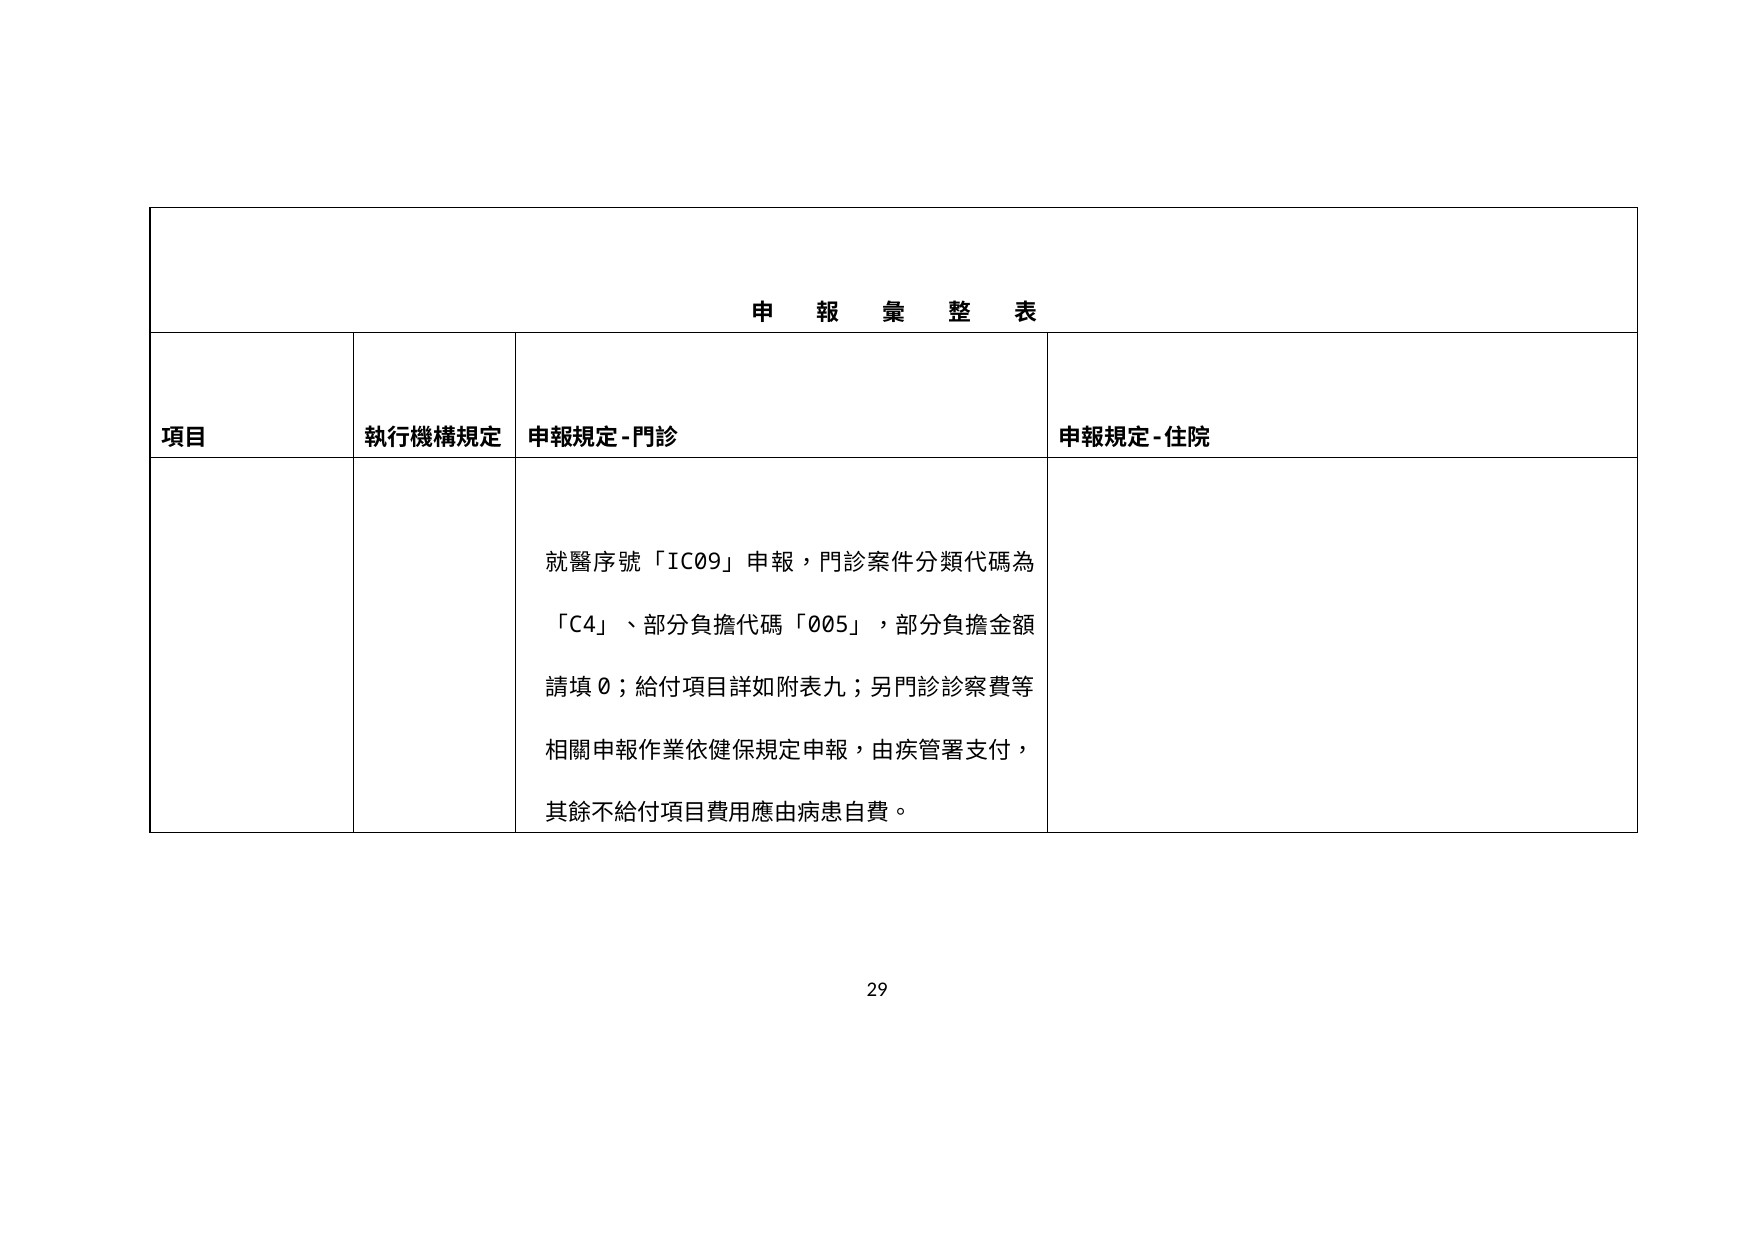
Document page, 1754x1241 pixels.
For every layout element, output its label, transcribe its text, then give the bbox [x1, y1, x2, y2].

table_cell 申報規定-門診 [516, 333, 1047, 457]
table_cell [354, 458, 515, 832]
table_cell [151, 458, 353, 832]
table_cell 申報規定-住院 [1048, 333, 1637, 457]
table_header 申報彙整表 [151, 208, 1637, 332]
table_cell 執行機構規定 [354, 333, 515, 457]
table_cell [1048, 458, 1637, 832]
table_cell 就醫序號「IC09」申報，門診案件分類代碼為「C4」、部分負擔代碼「005」，部分負擔金額請填0；給付項目詳如附表九；另門診診察費等相關申報作業依健保規定申報，由疾管署支付，其餘不給付項目費用應由病患自費。 [516, 458, 1047, 832]
table_cell 項目 [151, 333, 353, 457]
